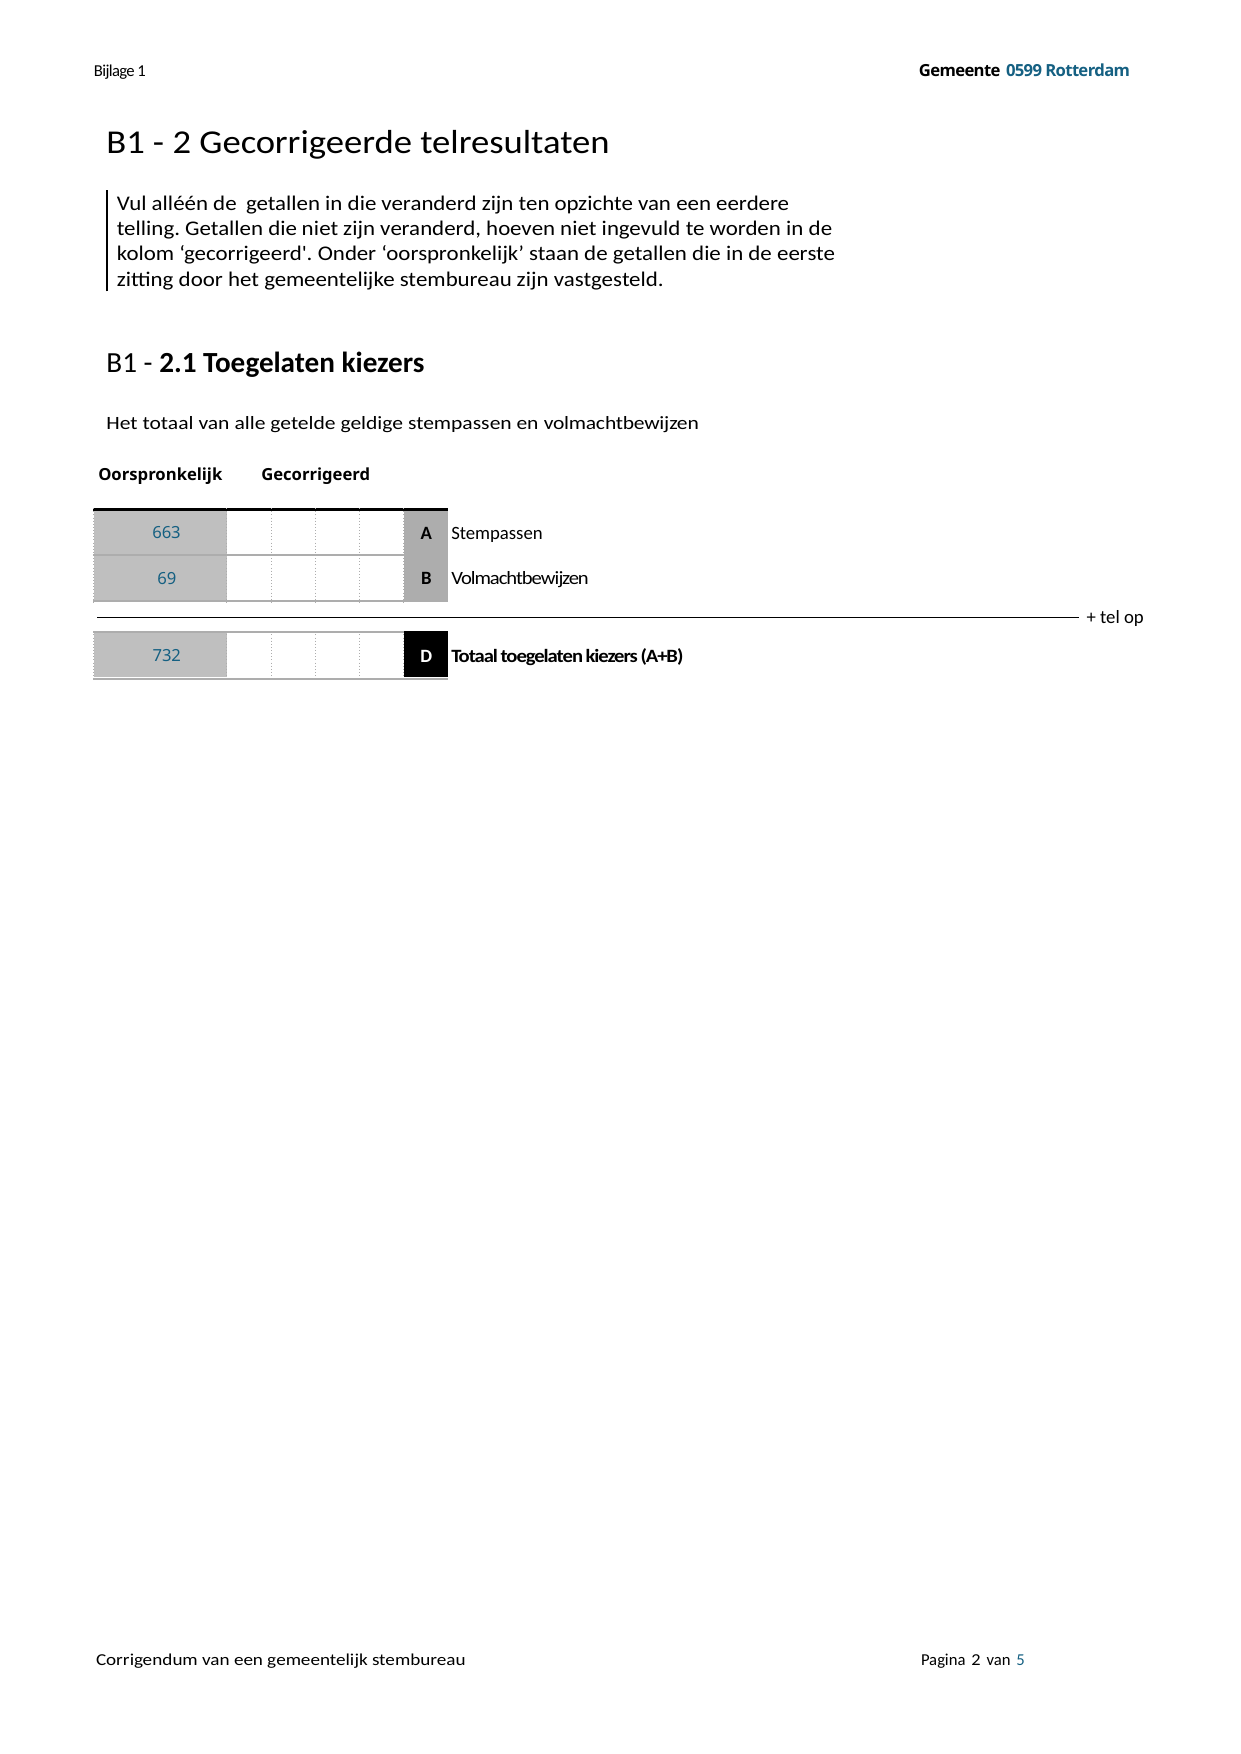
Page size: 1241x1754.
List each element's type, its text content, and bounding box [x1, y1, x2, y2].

table_cell [227, 511, 271, 554]
table_cell [315, 633, 359, 677]
table_header Gecorrigeerd [227, 462, 404, 508]
table_cell Stempassen [448, 508, 1082, 554]
table_cell [271, 633, 315, 677]
text Vul alléén de getallen in die veranderd zijn ten opzichte van een eerdere telling. Getallen die niet zijn veranderd, hoeven niet ingevuld te worden in de kolom ‘gecorrigeerd'. Onder ‘oorspronkelijk’ staan de getallen die in de eerste zitting door het gemeentelijke stembureau zijn vastgesteld. [108, 190, 841, 291]
table_cell [271, 511, 315, 554]
table_cell [360, 633, 404, 677]
table_cell [360, 511, 404, 554]
table_cell [360, 556, 404, 600]
table_cell 732 [94, 633, 227, 677]
table_header [448, 462, 1082, 508]
table_header Oorspronkelijk [94, 462, 227, 508]
table_cell [1082, 508, 1146, 554]
table_cell [1082, 631, 1146, 677]
table_cell B [404, 556, 448, 600]
text B1 - 2.1 Toegelaten kiezers [106, 344, 1146, 380]
table_cell [271, 556, 315, 600]
table_cell 69 [94, 556, 227, 600]
table_cell [315, 511, 359, 554]
text Het totaal van alle getelde geldige stempassen en volmachtbewijzen [106, 411, 1146, 434]
table_header [404, 462, 448, 508]
table_cell Totaal toegelaten kiezers (A+B) [448, 631, 1082, 677]
table_cell + tel op [1082, 600, 1146, 631]
table_cell [227, 556, 271, 600]
table_cell [1082, 554, 1146, 600]
table_cell [94, 600, 1082, 631]
table_cell [227, 633, 271, 677]
table_cell Volmachtbewijzen [448, 554, 1082, 600]
table_cell D [404, 631, 448, 677]
table_cell A [404, 511, 448, 554]
text B1 - 2 Gecorrigeerde telresultaten [106, 121, 1146, 162]
table_cell [315, 556, 359, 600]
table_header [1082, 462, 1146, 508]
table_cell 663 [94, 511, 227, 554]
